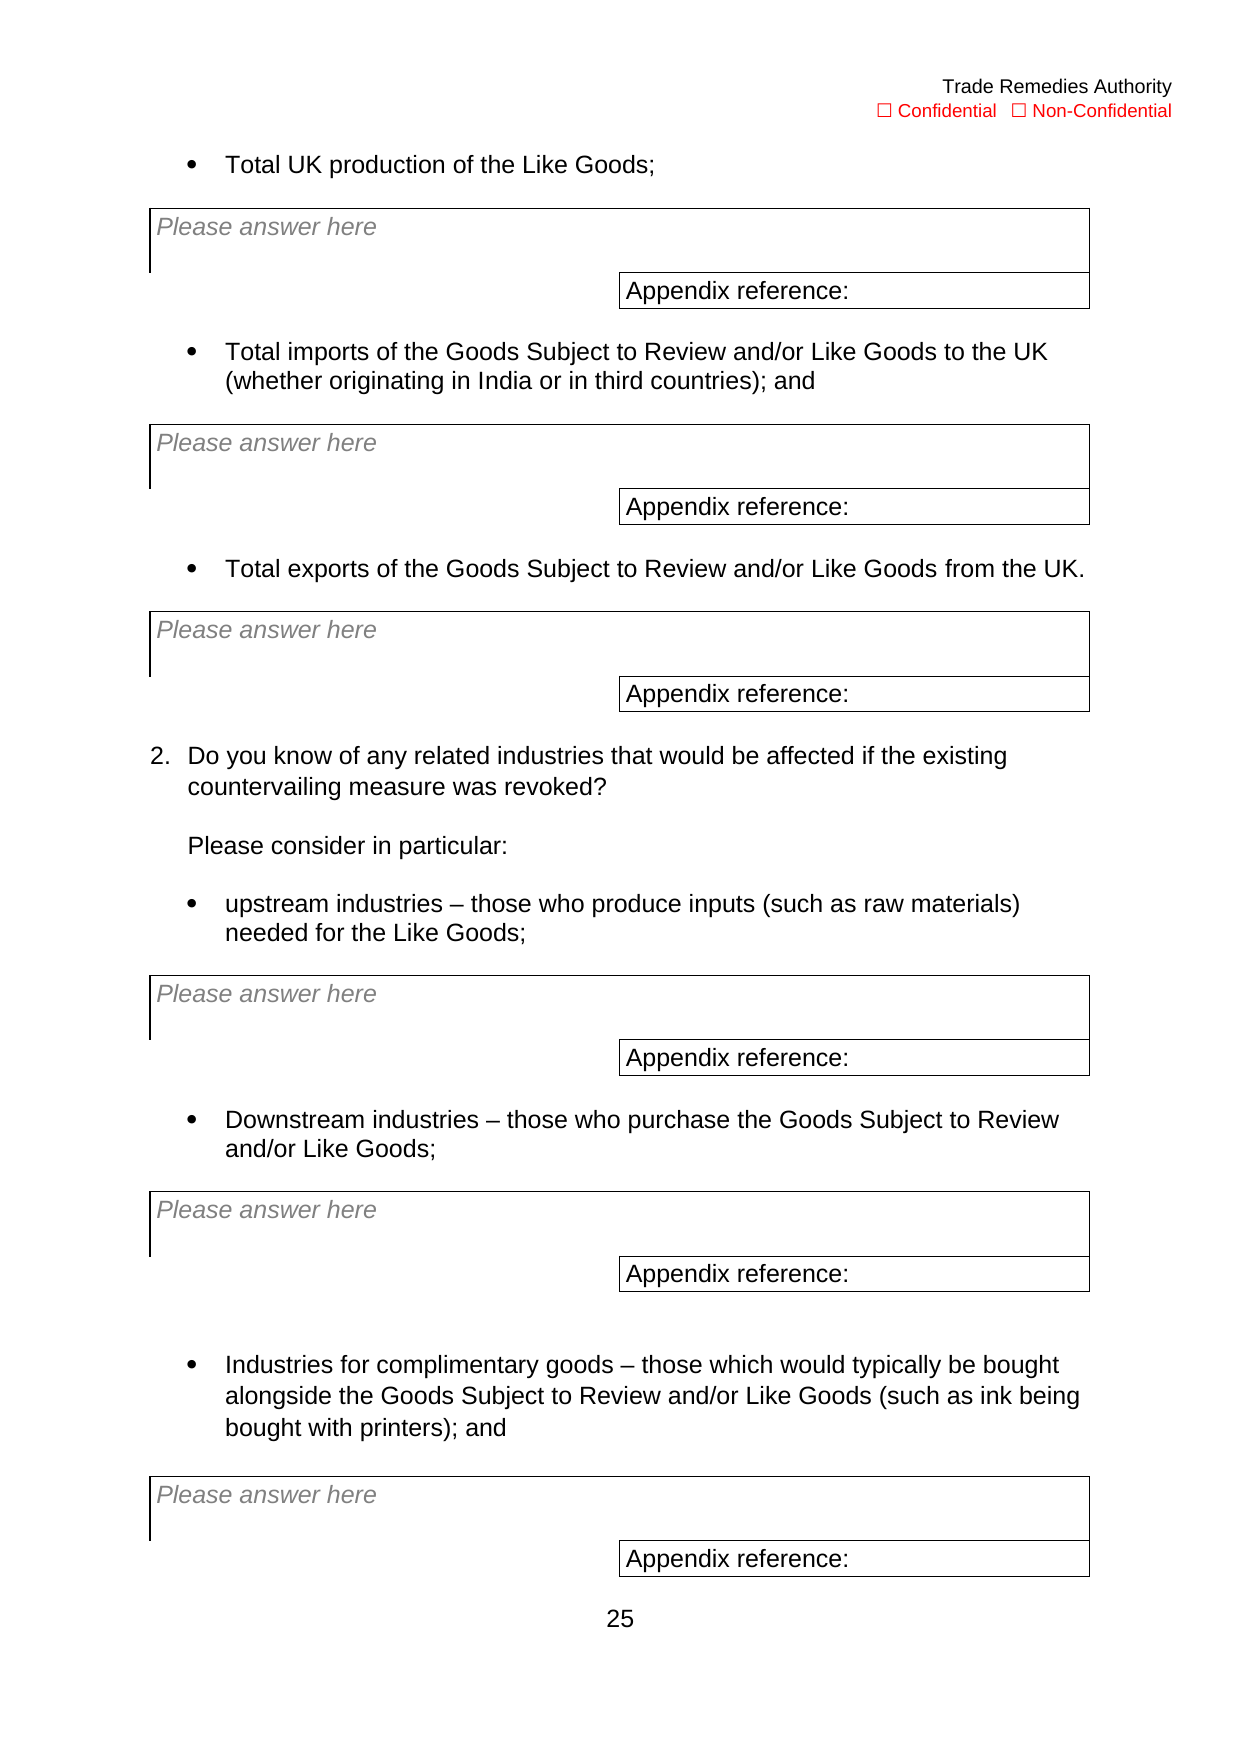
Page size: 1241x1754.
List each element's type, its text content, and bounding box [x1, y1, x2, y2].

table_cell [150, 1541, 619, 1576]
list Industries for complimentary goods – those which would typically be bought alongside the Goods Subject to Review and/or Like Goods (such as ink being bought with printers); and [187, 1350, 1090, 1442]
list Total imports of the Goods Subject to Review and/or Like Goods to the UK (whether originating in India or in third countries); and [187, 337, 1090, 395]
table_header Please answer here [151, 976, 1089, 1039]
table_cell [150, 273, 619, 308]
table_cell [150, 1257, 619, 1291]
table_cell [150, 677, 619, 711]
table_header Please answer here [151, 209, 1089, 272]
table_header Please answer here [151, 425, 1089, 488]
table_cell Appendix reference: [620, 489, 1089, 524]
table_cell Appendix reference: [620, 1257, 1089, 1291]
list upstream industries – those who produce inputs (such as raw materials) needed for the Like Goods; [187, 889, 1090, 946]
table_cell Appendix reference: [620, 1541, 1089, 1576]
list Do you know of any related industries that would be affected if the existing countervailing measure was revoked? [150, 741, 1090, 800]
table_header Please answer here [151, 612, 1089, 676]
table_header Please answer here [151, 1477, 1089, 1540]
list Total UK production of the Like Goods; [187, 150, 1090, 179]
table_cell [150, 1040, 619, 1075]
list Please consider in particular: [187, 831, 1090, 860]
table_cell [150, 489, 619, 524]
list Total exports of the Goods Subject to Review and/or Like Goods from the UK. [187, 553, 1090, 582]
table_cell Appendix reference: [620, 273, 1089, 308]
list Downstream industries – those who purchase the Goods Subject to Review and/or Like Goods; [187, 1105, 1090, 1162]
table_header Please answer here [151, 1192, 1089, 1256]
table_cell Appendix reference: [620, 1040, 1089, 1075]
table_cell Appendix reference: [620, 677, 1089, 711]
